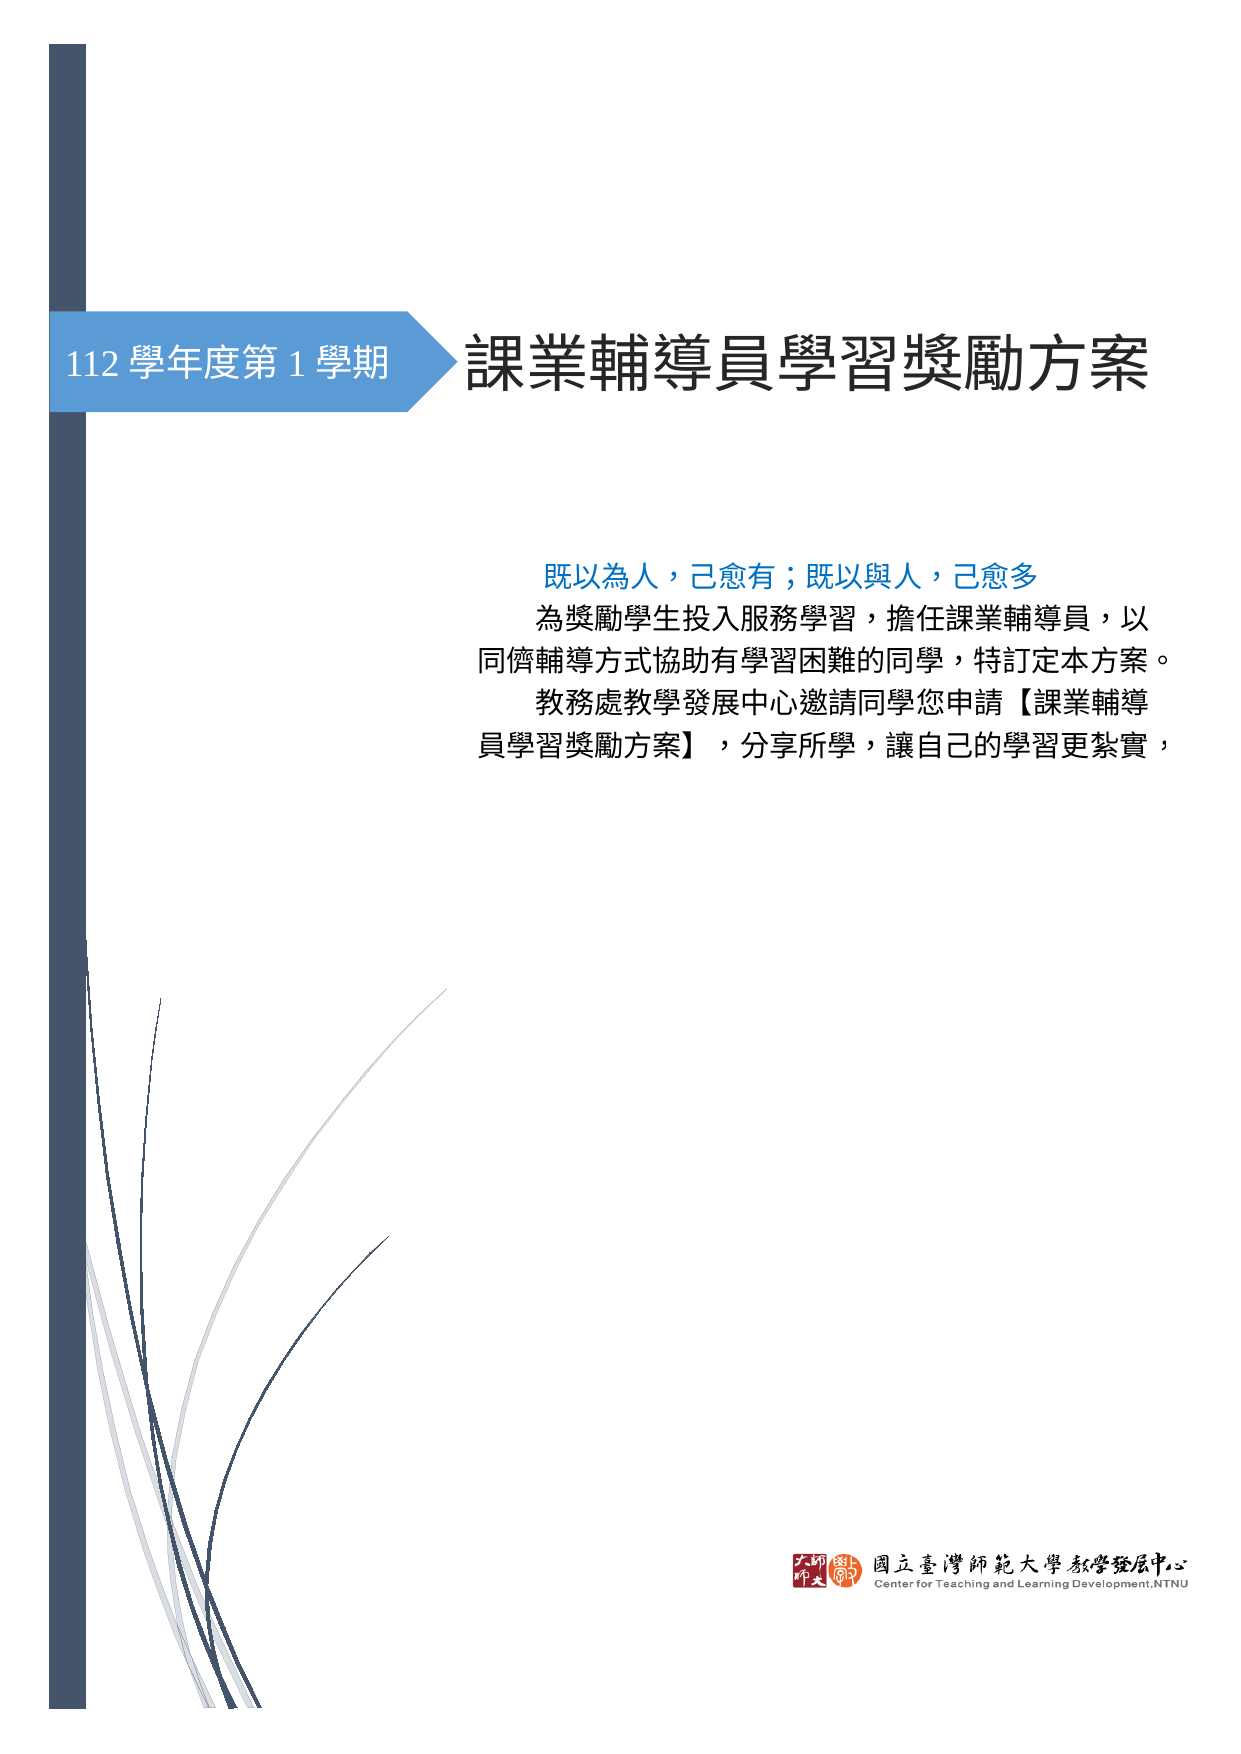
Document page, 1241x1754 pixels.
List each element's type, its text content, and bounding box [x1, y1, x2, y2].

text 課業輔導員學習獎勵方案 [464, 314, 1165, 404]
text 為獎勵學生投入服務學習，擔任課業輔導員，以同儕輔導方式協助有學習困難的同學，特訂定本方案。 [477, 596, 1150, 680]
text 既以為人，己愈有；既以與人，己愈多 [477, 553, 1150, 596]
text 教務處教學發展中心邀請同學您申請【課業輔導員學習獎勵方案】，分享所學，讓自己的學習更紮實，收穫更為豐富，成為能幫助其他同學跨越障礙、精進學習的課業輔導員。 [477, 680, 1150, 768]
